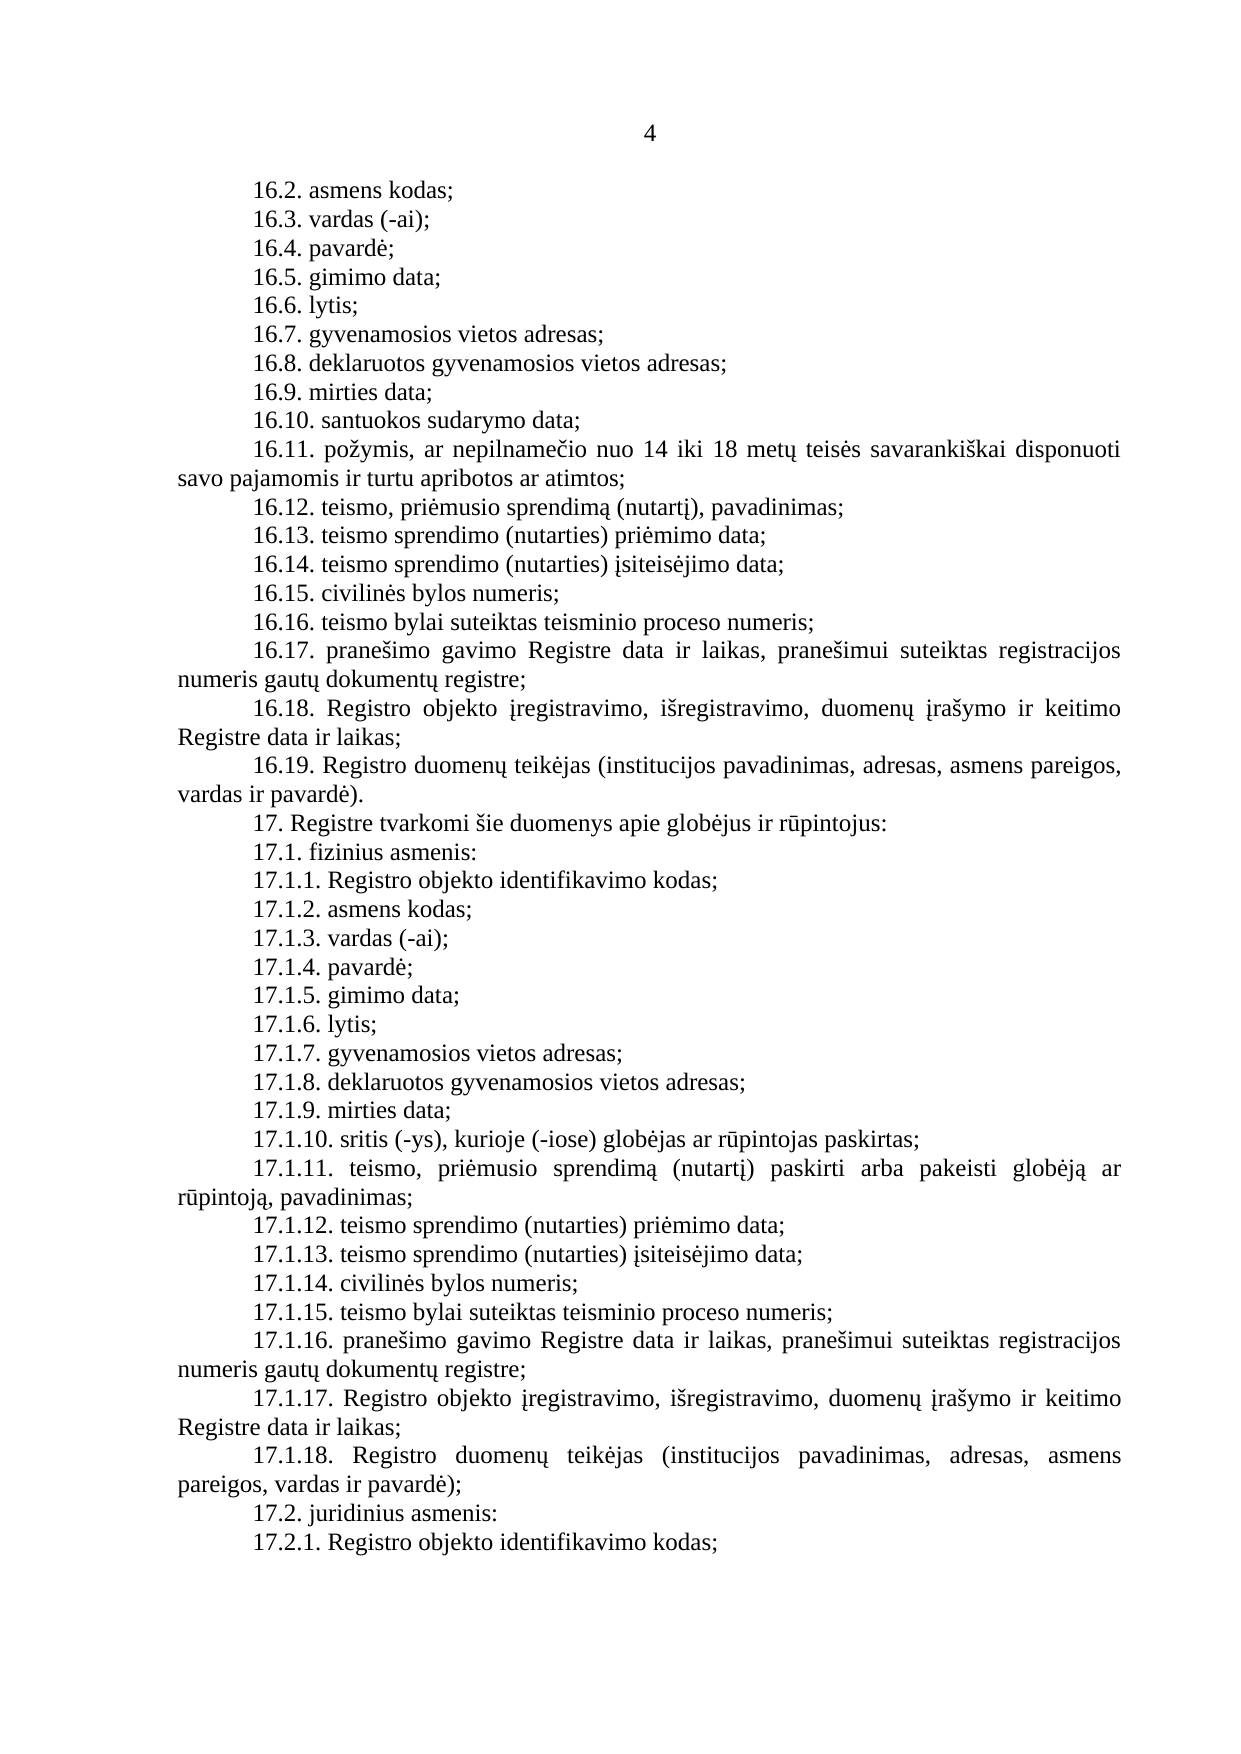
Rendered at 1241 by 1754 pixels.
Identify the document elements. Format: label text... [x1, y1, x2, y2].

text 16.14. teismo sprendimo (nutarties) įsiteisėjimo data; [177, 549, 1122, 578]
text 16.9. mirties data; [177, 377, 1122, 406]
text 16.10. santuokos sudarymo data; [177, 406, 1122, 434]
text 16.11. požymis, ar nepilnamečio nuo 14 iki 18 metų teisės savarankiškai disponuoti savo pajamomis ir turtu apribotos ar atimtos; [177, 434, 1122, 492]
text 17.1.16. pranešimo gavimo Registre data ir laikas, pranešimui suteiktas registracijos numeris gautų dokumentų registre; [177, 1326, 1122, 1383]
text 17.1.5. gimimo data; [177, 981, 1122, 1009]
text 16.19. Registro duomenų teikėjas (institucijos pavadinimas, adresas, asmens pareigos, vardas ir pavardė). [177, 751, 1122, 808]
text 17.1.1. Registro objekto identifikavimo kodas; [177, 866, 1122, 894]
text 17.1.3. vardas (-ai); [177, 923, 1122, 952]
text 17.1.8. deklaruotos gyvenamosios vietos adresas; [177, 1067, 1122, 1096]
text 17.2. juridinius asmenis: [177, 1498, 1122, 1527]
text 17.1.7. gyvenamosios vietos adresas; [177, 1038, 1122, 1067]
text 17.2.1. Registro objekto identifikavimo kodas; [177, 1527, 1122, 1556]
text 16.4. pavardė; [177, 233, 1122, 262]
text 16.8. deklaruotos gyvenamosios vietos adresas; [177, 348, 1122, 377]
text 17.1.18. Registro duomenų teikėjas (institucijos pavadinimas, adresas, asmens pareigos, vardas ir pavardė); [177, 1441, 1122, 1498]
text 17.1.4. pavardė; [177, 952, 1122, 981]
text 16.5. gimimo data; [177, 262, 1122, 291]
text 17.1.10. sritis (-ys), kurioje (-iose) globėjas ar rūpintojas paskirtas; [177, 1124, 1122, 1153]
text 16.6. lytis; [177, 291, 1122, 319]
text 16.13. teismo sprendimo (nutarties) priėmimo data; [177, 521, 1122, 549]
text 17.1.13. teismo sprendimo (nutarties) įsiteisėjimo data; [177, 1239, 1122, 1268]
text 17.1.17. Registro objekto įregistravimo, išregistravimo, duomenų įrašymo ir keitimo Registre data ir laikas; [177, 1383, 1122, 1441]
text 17.1.14. civilinės bylos numeris; [177, 1268, 1122, 1297]
text 16.17. pranešimo gavimo Registre data ir laikas, pranešimui suteiktas registracijos numeris gautų dokumentų registre; [177, 636, 1122, 693]
text 16.12. teismo, priėmusio sprendimą (nutartį), pavadinimas; [177, 492, 1122, 521]
text 17. Registre tvarkomi šie duomenys apie globėjus ir rūpintojus: [177, 808, 1122, 837]
text 17.1. fizinius asmenis: [177, 837, 1122, 866]
text 16.3. vardas (-ai); [177, 204, 1122, 233]
text 17.1.15. teismo bylai suteiktas teisminio proceso numeris; [177, 1297, 1122, 1326]
text 16.16. teismo bylai suteiktas teisminio proceso numeris; [177, 607, 1122, 636]
text 17.1.12. teismo sprendimo (nutarties) priėmimo data; [177, 1211, 1122, 1239]
text 16.2. asmens kodas; [177, 176, 1122, 204]
text 16.7. gyvenamosios vietos adresas; [177, 319, 1122, 348]
text 17.1.6. lytis; [177, 1009, 1122, 1038]
text 16.15. civilinės bylos numeris; [177, 578, 1122, 607]
text 16.18. Registro objekto įregistravimo, išregistravimo, duomenų įrašymo ir keitimo Registre data ir laikas; [177, 693, 1122, 751]
text 17.1.11. teismo, priėmusio sprendimą (nutartį) paskirti arba pakeisti globėją ar rūpintoją, pavadinimas; [177, 1153, 1122, 1211]
text 17.1.2. asmens kodas; [177, 894, 1122, 923]
text 17.1.9. mirties data; [177, 1096, 1122, 1124]
